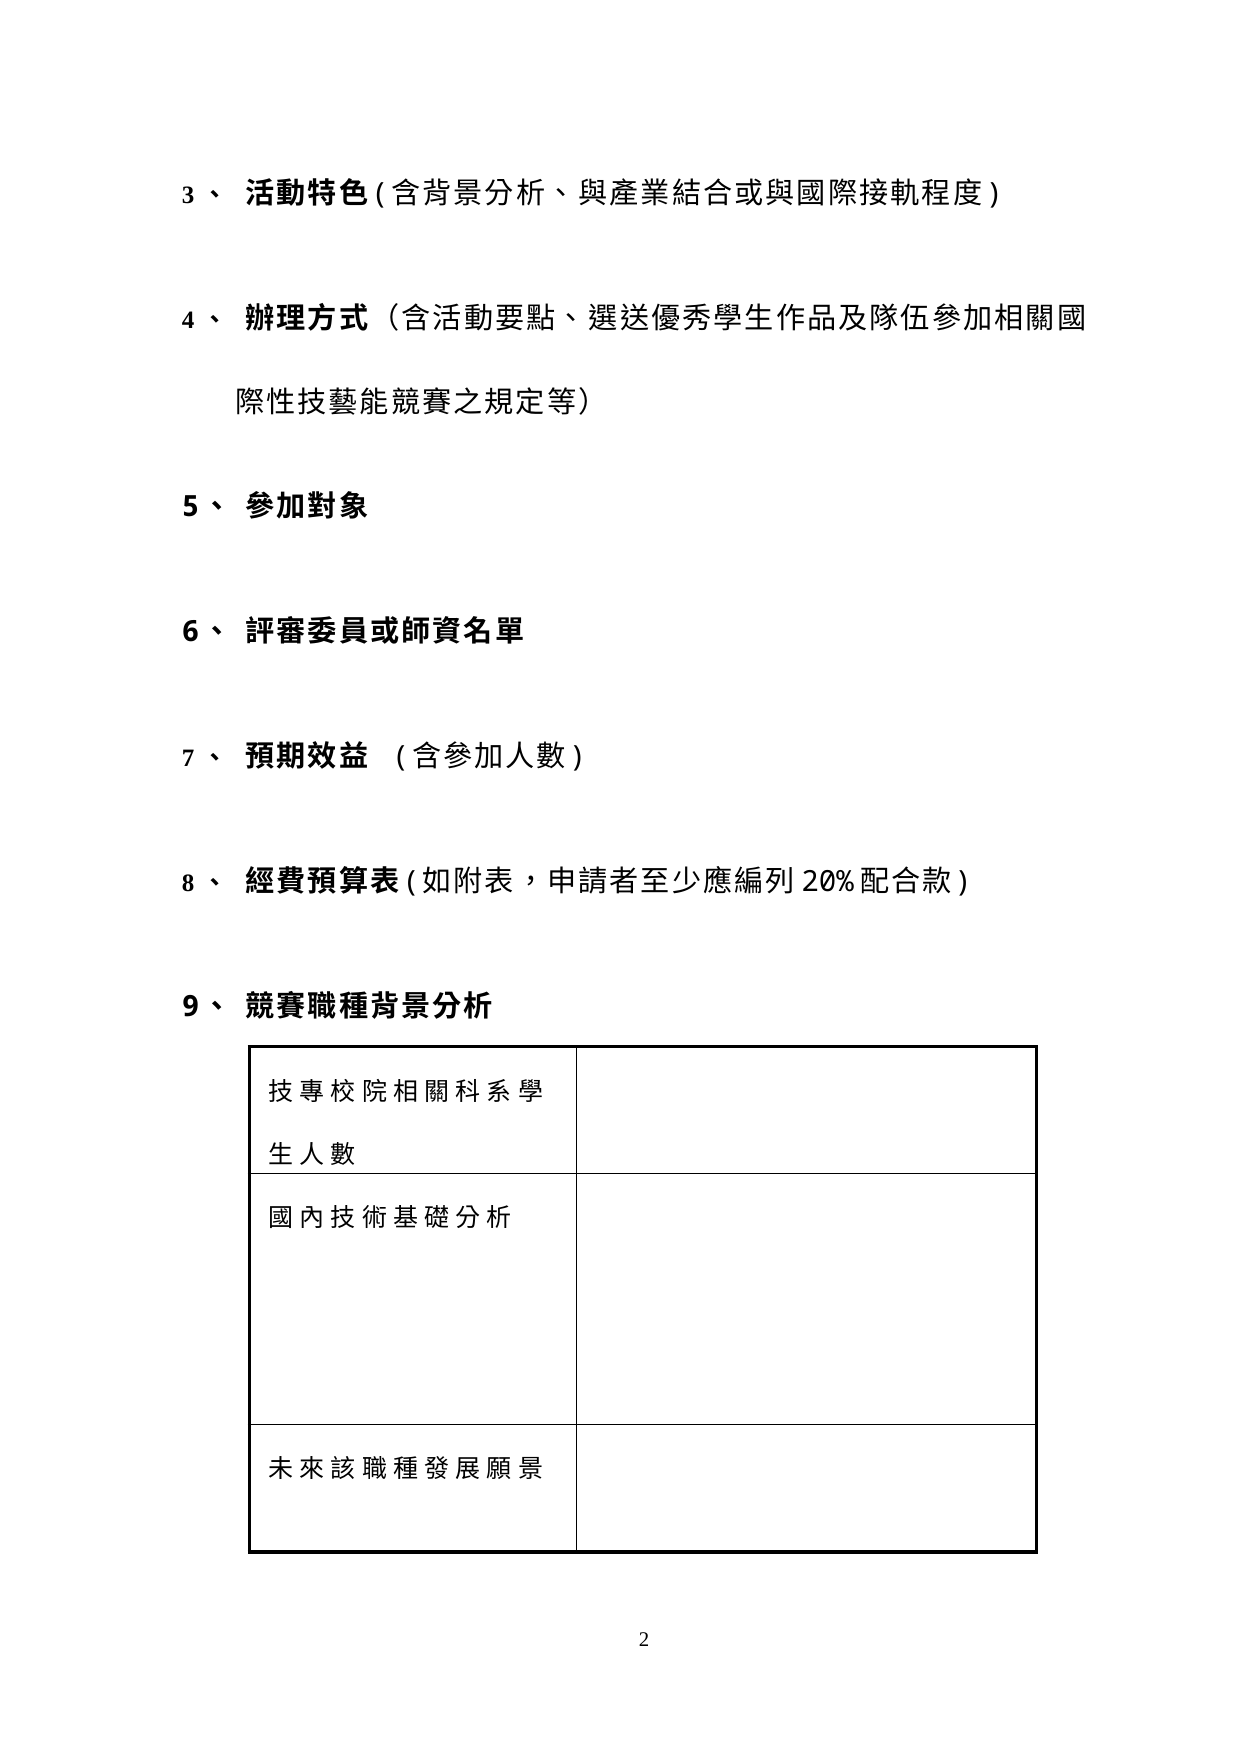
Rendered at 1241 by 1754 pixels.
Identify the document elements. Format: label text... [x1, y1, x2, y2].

table_cell [577, 1174, 1035, 1424]
table_cell 未來該職種發展願景 [251, 1425, 576, 1550]
list 參加對象 [182, 420, 1098, 545]
table_header 技專校院相關科系學生人數 [251, 1048, 576, 1173]
table_header [577, 1048, 1035, 1173]
list 競賽職種背景分析 [182, 920, 1098, 1045]
table_cell [577, 1425, 1035, 1550]
list 活動特色(含背景分析、與產業結合或與國際接軌程度) [182, 108, 1098, 233]
list 辦理方式（含活動要點、選送優秀學生作品及隊伍參加相關國際性技藝能競賽之規定等） [182, 233, 1098, 420]
list 評審委員或師資名單 [182, 545, 1098, 670]
list 預期效益 (含參加人數) [182, 670, 1098, 795]
list 經費預算表(如附表，申請者至少應編列20%配合款) [182, 795, 1098, 920]
table_cell 國內技術基礎分析 [251, 1174, 576, 1424]
